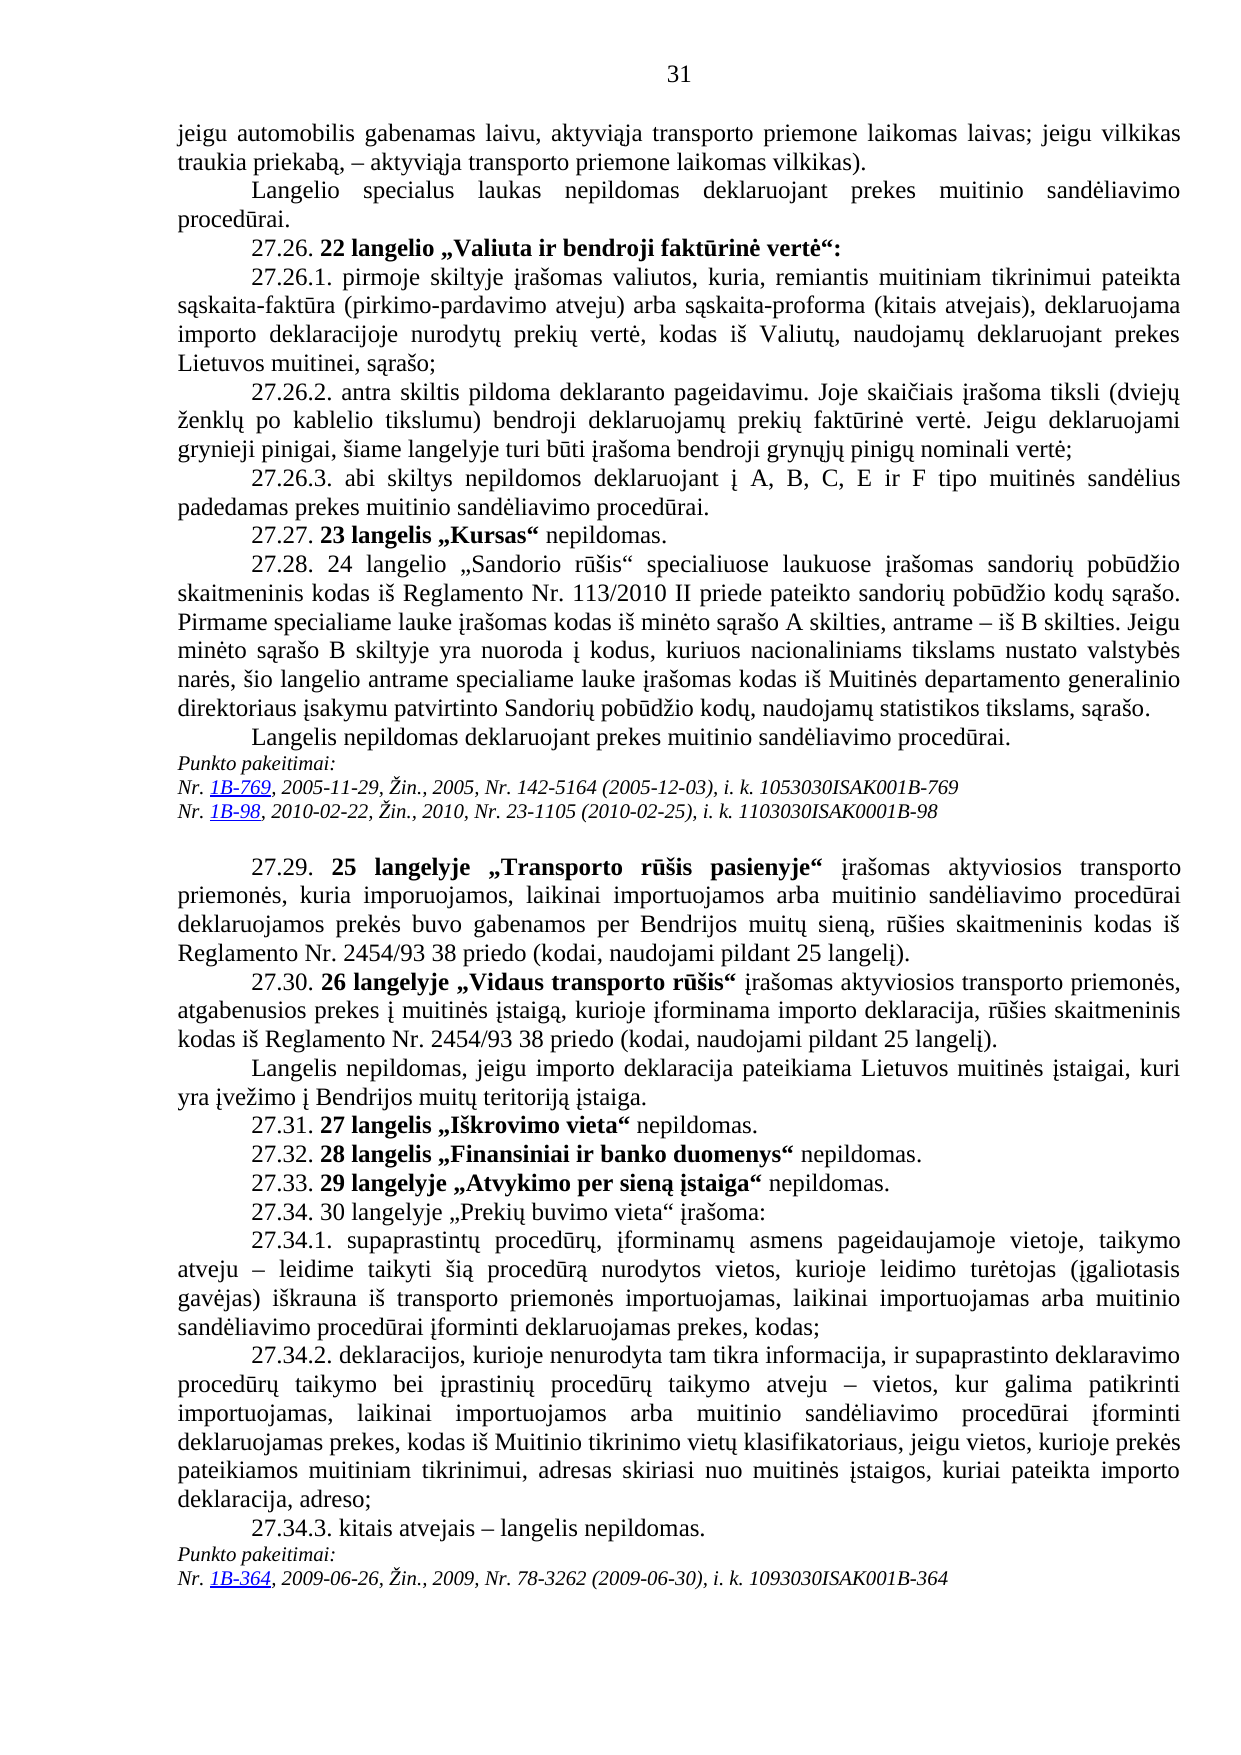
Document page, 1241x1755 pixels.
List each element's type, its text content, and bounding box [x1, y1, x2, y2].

text 27.26.3. abi skiltys nepildomos deklaruojant į A, B, C, E ir F tipo muitinės sandėlius padedamas prekes muitinio sandėliavimo procedūrai. [177, 463, 1181, 521]
text 27.28. 24 langelio „Sandorio rūšis“ specialiuose laukuose įrašomas sandorių pobūdžio skaitmeninis kodas iš Reglamento Nr. 113/2010 II priede pateikto sandorių pobūdžio kodų sąrašo. Pirmame specialiame lauke įrašomas kodas iš minėto sąrašo A skilties, antrame – iš B skilties. Jeigu minėto sąrašo B skiltyje yra nuoroda į kodus, kuriuos nacionaliniams tikslams nustato valstybės narės, šio langelio antrame specialiame lauke įrašomas kodas iš Muitinės departamento generalinio direktoriaus įsakymu patvirtinto Sandorių pobūdžio kodų, naudojamų statistikos tikslams, sąrašo. [177, 549, 1181, 722]
text 27.27. 23 langelis „Kursas“ nepildomas. [177, 521, 1181, 549]
text 27.34. 30 langelyje „Prekių buvimo vieta“ įrašoma: [177, 1197, 1181, 1225]
text 27.31. 27 langelis „Iškrovimo vieta“ nepildomas. [177, 1110, 1181, 1139]
text Nr. 1B-364, 2009-06-26, Žin., 2009, Nr. 78-3262 (2009-06-30), i. k. 1093030ISAK001B-364 [177, 1566, 1181, 1590]
text 27.26.2. antra skiltis pildoma deklaranto pageidavimu. Joje skaičiais įrašoma tiksli (dviejų ženklų po kablelio tikslumu) bendroji deklaruojamų prekių faktūrinė vertė. Jeigu deklaruojami grynieji pinigai, šiame langelyje turi būti įrašoma bendroji grynųjų pinigų nominali vertė; [177, 377, 1181, 463]
text Nr. 1B-769, 2005-11-29, Žin., 2005, Nr. 142-5164 (2005-12-03), i. k. 1053030ISAK001B-769 [177, 775, 1181, 799]
text 27.26. 22 langelio „Valiuta ir bendroji faktūrinė vertė“: [177, 233, 1181, 262]
text 27.34.3. kitais atvejais – langelis nepildomas. [177, 1513, 1181, 1542]
text Nr. 1B-98, 2010-02-22, Žin., 2010, Nr. 23-1105 (2010-02-25), i. k. 1103030ISAK0001B-98 [177, 799, 1181, 823]
text 27.30. 26 langelyje „Vidaus transporto rūšis“ įrašomas aktyviosios transporto priemonės, atgabenusios prekes į muitinės įstaigą, kurioje įforminama importo deklaracija, rūšies skaitmeninis kodas iš Reglamento Nr. 2454/93 38 priedo (kodai, naudojami pildant 25 langelį). [177, 967, 1181, 1053]
text 27.34.2. deklaracijos, kurioje nenurodyta tam tikra informacija, ir supaprastinto deklaravimo procedūrų taikymo bei įprastinių procedūrų taikymo atveju – vietos, kur galima patikrinti importuojamas, laikinai importuojamos arba muitinio sandėliavimo procedūrai įforminti deklaruojamas prekes, kodas iš Muitinio tikrinimo vietų klasifikatoriaus, jeigu vietos, kurioje prekės pateikiamos muitiniam tikrinimui, adresas skiriasi nuo muitinės įstaigos, kuriai pateikta importo deklaracija, adreso; [177, 1340, 1181, 1513]
text 27.33. 29 langelyje „Atvykimo per sieną įstaiga“ nepildomas. [177, 1168, 1181, 1197]
text 27.29. 25 langelyje „Transporto rūšis pasienyje“ įrašomas aktyviosios transporto priemonės, kuria imporuojamos, laikinai importuojamos arba muitinio sandėliavimo procedūrai deklaruojamos prekės buvo gabenamos per Bendrijos muitų sieną, rūšies skaitmeninis kodas iš Reglamento Nr. 2454/93 38 priedo (kodai, naudojami pildant 25 langelį). [177, 852, 1181, 967]
text 27.26.1. pirmoje skiltyje įrašomas valiutos, kuria, remiantis muitiniam tikrinimui pateikta sąskaita-faktūra (pirkimo-pardavimo atveju) arba sąskaita-proforma (kitais atvejais), deklaruojama importo deklaracijoje nurodytų prekių vertė, kodas iš Valiutų, naudojamų deklaruojant prekes Lietuvos muitinei, sąrašo; [177, 262, 1181, 377]
text Langelis nepildomas, jeigu importo deklaracija pateikiama Lietuvos muitinės įstaigai, kuri yra įvežimo į Bendrijos muitų teritoriją įstaiga. [177, 1053, 1181, 1110]
text Punkto pakeitimai: [177, 1542, 1181, 1566]
text Langelis nepildomas deklaruojant prekes muitinio sandėliavimo procedūrai. [177, 722, 1181, 751]
text Punkto pakeitimai: [177, 751, 1181, 775]
text 27.34.1. supaprastintų procedūrų, įforminamų asmens pageidaujamoje vietoje, taikymo atveju – leidime taikyti šią procedūrą nurodytos vietos, kurioje leidimo turėtojas (įgaliotasis gavėjas) iškrauna iš transporto priemonės importuojamas, laikinai importuojamas arba muitinio sandėliavimo procedūrai įforminti deklaruojamas prekes, kodas; [177, 1225, 1181, 1340]
text jeigu automobilis gabenamas laivu, aktyviąja transporto priemone laikomas laivas; jeigu vilkikas traukia priekabą, – aktyviąja transporto priemone laikomas vilkikas). [177, 118, 1181, 176]
text Langelio specialus laukas nepildomas deklaruojant prekes muitinio sandėliavimo procedūrai. [177, 176, 1181, 233]
text 27.32. 28 langelis „Finansiniai ir banko duomenys“ nepildomas. [177, 1139, 1181, 1168]
